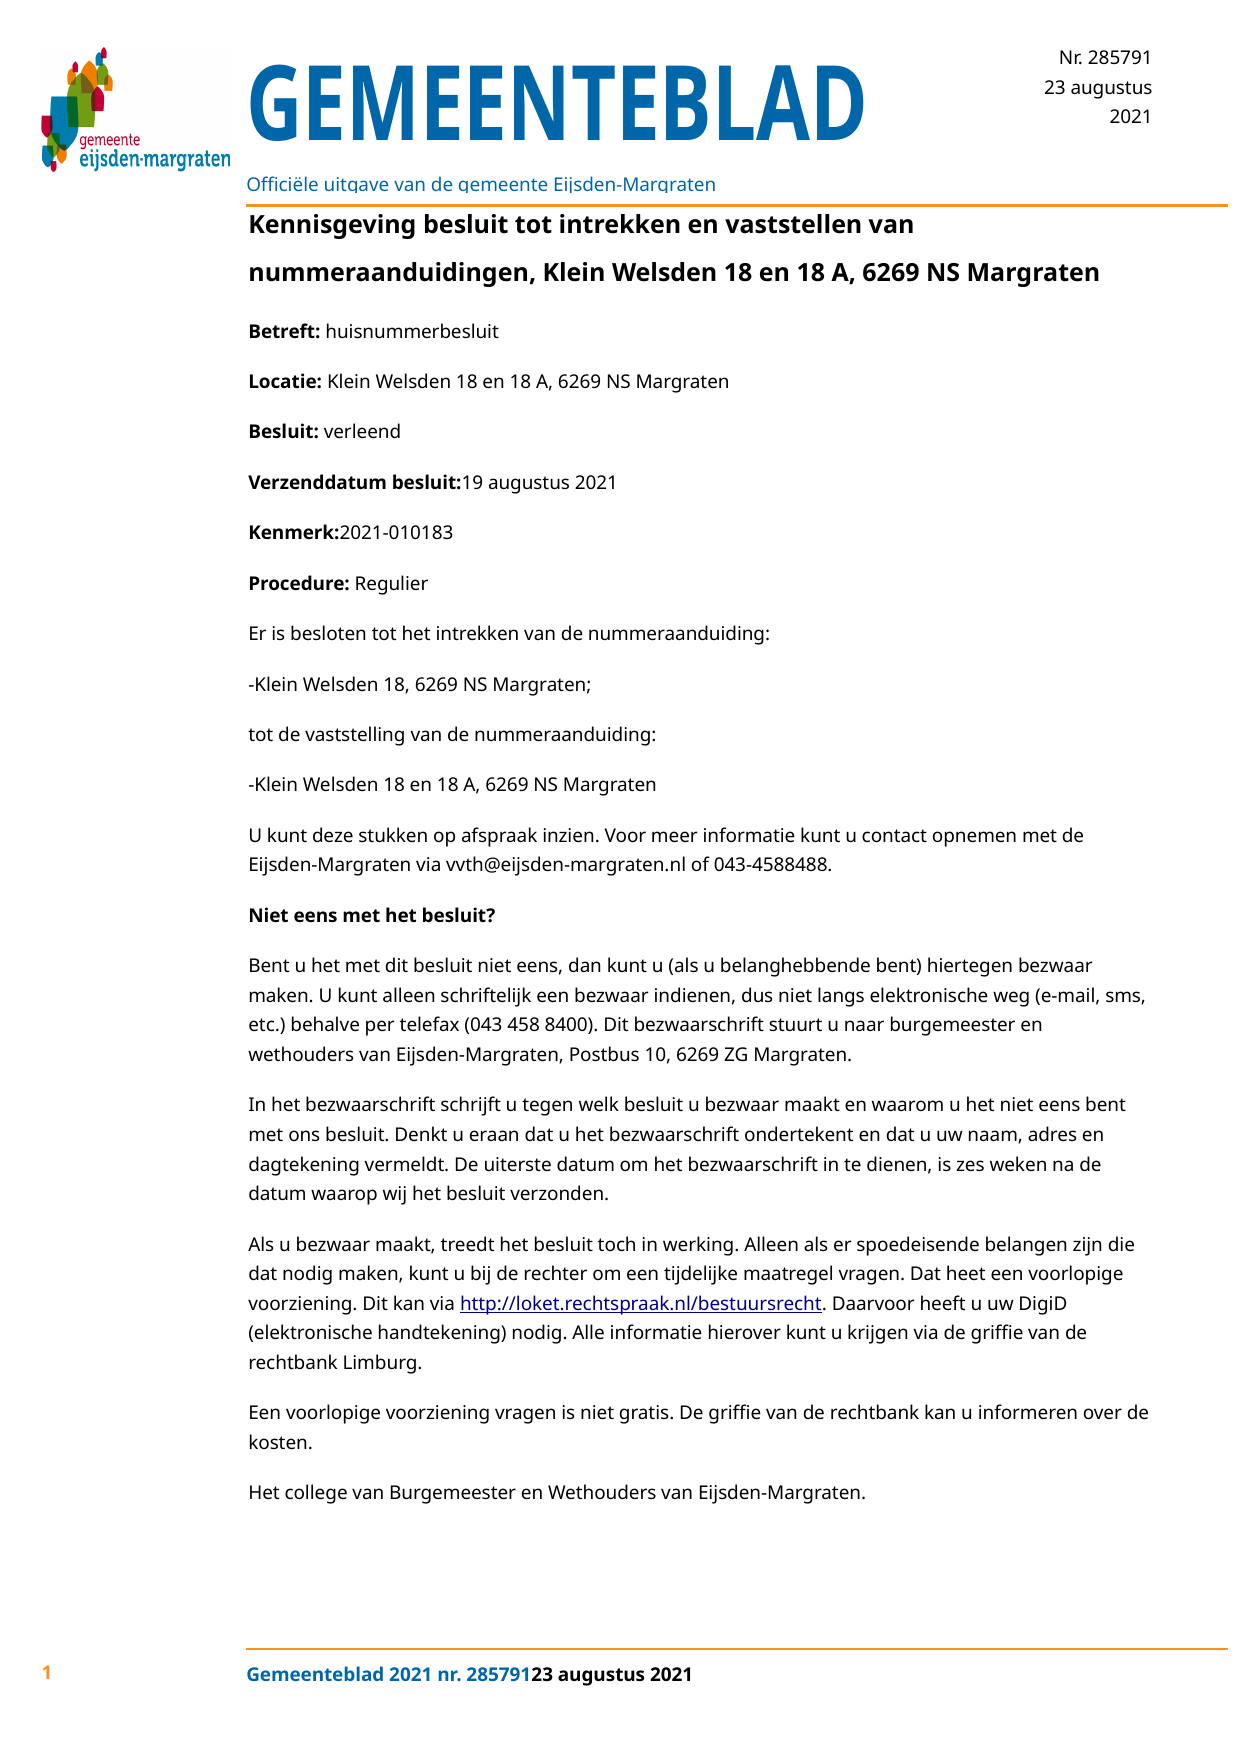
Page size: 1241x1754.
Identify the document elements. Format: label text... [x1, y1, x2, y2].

text Er is besloten tot het intrekken van de nummeraanduiding: [248, 620, 1152, 646]
text Besluit: verleend [248, 419, 1152, 444]
picture [41, 47, 231, 172]
text Niet eens met het besluit? [248, 902, 1152, 928]
text Een voorlopige voorziening vragen is niet gratis. De griffie van de rechtbank kan u informeren over de kosten. [248, 1399, 1152, 1455]
text U kunt deze stukken op afspraak inzien. Voor meer informatie kunt u contact opnemen met de Eijsden-Margraten via vvth@eijsden-margraten.nl of 043-4588488. [248, 822, 1152, 877]
text Verzenddatum besluit:19 augustus 2021 [248, 469, 1152, 495]
text tot de vaststelling van de nummeraanduiding: [248, 721, 1152, 747]
text Locatie: Klein Welsden 18 en 18 A, 6269 NS Margraten [248, 368, 1152, 394]
text Procedure: Regulier [248, 570, 1152, 596]
text In het bezwaarschrift schrijft u tegen welk besluit u bezwaar maakt en waarom u het niet eens bent met ons besluit. Denkt u eraan dat u het bezwaarschrift ondertekent en dat u uw naam, adres en dagtekening vermeldt. De uiterste datum om het bezwaarschrift in te dienen, is zes weken na de datum waarop wij het besluit verzonden. [248, 1092, 1152, 1206]
text Betreft: huisnummerbesluit [248, 318, 1152, 344]
text -Klein Welsden 18, 6269 NS Margraten; [248, 671, 1152, 697]
text Kenmerk:2021-010183 [248, 519, 1152, 545]
text Het college van Burgemeester en Wethouders van Eijsden-Margraten. [248, 1479, 1152, 1505]
text Kennisgeving besluit tot intrekken en vaststellen van nummeraanduidingen, Klein Welsden 18 en 18 A, 6269 NS Margraten [248, 207, 1152, 288]
text -Klein Welsden 18 en 18 A, 6269 NS Margraten [248, 772, 1152, 797]
text Bent u het met dit besluit niet eens, dan kunt u (als u belanghebbende bent) hiertegen bezwaar maken. U kunt alleen schriftelijk een bezwaar indienen, dus niet langs elektronische weg (e-mail, sms, etc.) behalve per telefax (043 458 8400). Dit bezwaarschrift stuurt u naar burgemeester en wethouders van Eijsden-Margraten, Postbus 10, 6269 ZG Margraten. [248, 952, 1152, 1067]
text Als u bezwaar maakt, treedt het besluit toch in werking. Alleen als er spoedeisende belangen zijn die dat nodig maken, kunt u bij de rechter om een tijdelijke maatregel vragen. Dat heet een voorlopige voorziening. Dit kan via http://loket.rechtspraak.nl/bestuursrecht. Daarvoor heeft u uw DigiD (elektronische handtekening) nodig. Alle informatie hierover kunt u krijgen via de griffie van de rechtbank Limburg. [248, 1231, 1152, 1375]
